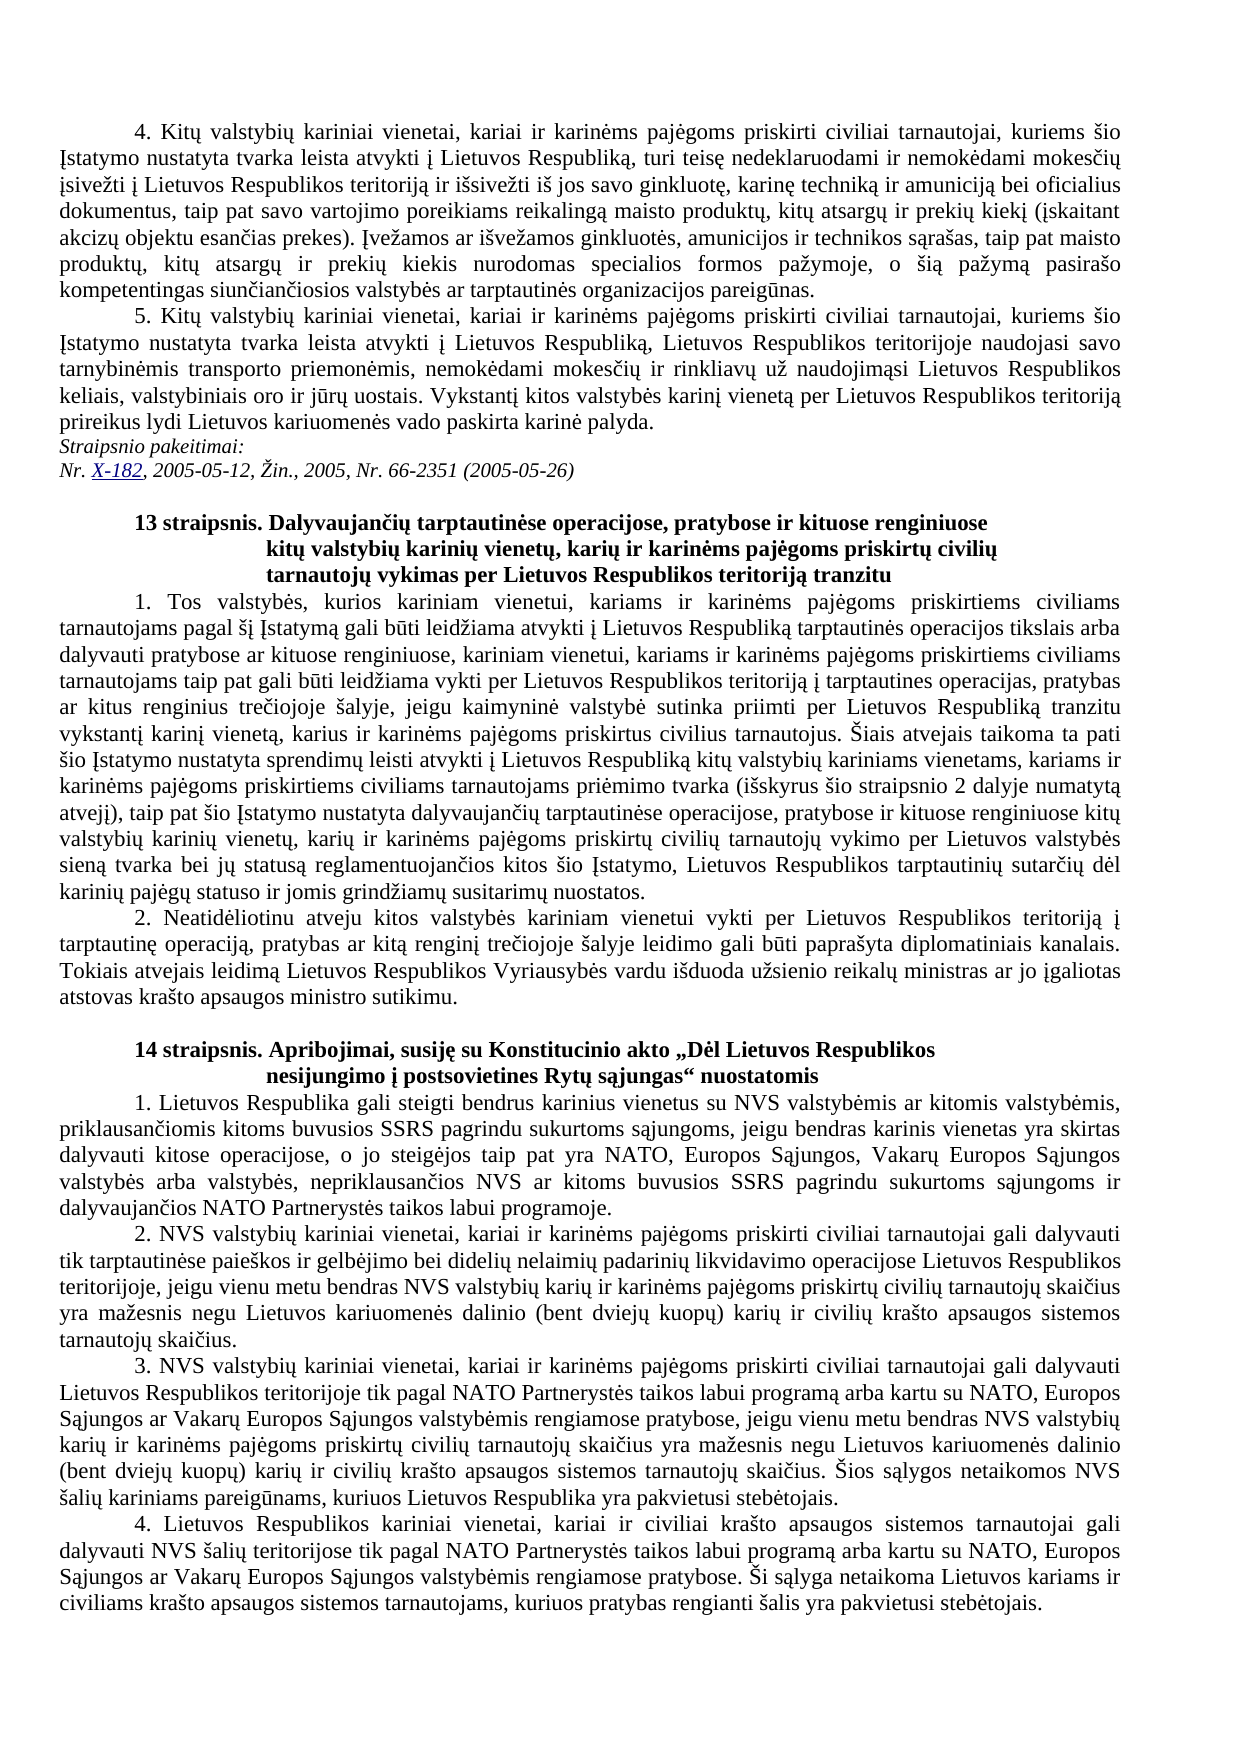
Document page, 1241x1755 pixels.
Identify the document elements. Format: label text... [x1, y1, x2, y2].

text Straipsnio pakeitimai: [59, 434, 1122, 458]
text Nr. X-182, 2005-05-12, Žin., 2005, Nr. 66-2351 (2005-05-26) [59, 458, 1122, 482]
text kitų valstybių karinių vienetų, karių ir karinėms pajėgoms priskirtų civilių [266, 535, 1122, 562]
text 5. Kitų valstybių kariniai vienetai, kariai ir karinėms pajėgoms priskirti civiliai tarnautojai, kuriems šio Įstatymo nustatyta tvarka leista atvykti į Lietuvos Respubliką, Lietuvos Respublikos teritorijoje naudojasi savo tarnybinėmis transporto priemonėmis, nemokėdami mokesčių ir rinkliavų už naudojimąsi Lietuvos Respublikos keliais, valstybiniais oro ir jūrų uostais. Vykstantį kitos valstybės karinį vienetą per Lietuvos Respublikos teritoriją prireikus lydi Lietuvos kariuomenės vado paskirta karinė palyda. [59, 303, 1122, 434]
text 4. Kitų valstybių kariniai vienetai, kariai ir karinėms pajėgoms priskirti civiliai tarnautojai, kuriems šio Įstatymo nustatyta tvarka leista atvykti į Lietuvos Respubliką, turi teisę nedeklaruodami ir nemokėdami mokesčių įsivežti į Lietuvos Respublikos teritoriją ir išsivežti iš jos savo ginkluotę, karinę techniką ir amuniciją bei oficialius dokumentus, taip pat savo vartojimo poreikiams reikalingą maisto produktų, kitų atsargų ir prekių kiekį (įskaitant akcizų objektu esančias prekes). Įvežamos ar išvežamos ginkluotės, amunicijos ir technikos sąrašas, taip pat maisto produktų, kitų atsargų ir prekių kiekis nurodomas specialios formos pažymoje, o šią pažymą pasirašo kompetentingas siunčiančiosios valstybės ar tarptautinės organizacijos pareigūnas. [59, 118, 1122, 303]
text 3. NVS valstybių kariniai vienetai, kariai ir karinėms pajėgoms priskirti civiliai tarnautojai gali dalyvauti Lietuvos Respublikos teritorijoje tik pagal NATO Partnerystės taikos labui programą arba kartu su NATO, Europos Sąjungos ar Vakarų Europos Sąjungos valstybėmis rengiamose pratybose, jeigu vienu metu bendras NVS valstybių karių ir karinėms pajėgoms priskirtų civilių tarnautojų skaičius yra mažesnis negu Lietuvos kariuomenės dalinio (bent dviejų kuopų) karių ir civilių krašto apsaugos sistemos tarnautojų skaičius. Šios sąlygos netaikomos NVS šalių kariniams pareigūnams, kuriuos Lietuvos Respublika yra pakvietusi stebėtojais. [59, 1352, 1122, 1510]
text tarnautojų vykimas per Lietuvos Respublikos teritoriją tranzitu [266, 562, 1122, 588]
text nesijungimo į postsovietines Rytų sąjungas“ nuostatomis [266, 1062, 1122, 1089]
text 2. NVS valstybių kariniai vienetai, kariai ir karinėms pajėgoms priskirti civiliai tarnautojai gali dalyvauti tik tarptautinėse paieškos ir gelbėjimo bei didelių nelaimių padarinių likvidavimo operacijose Lietuvos Respublikos teritorijoje, jeigu vienu metu bendras NVS valstybių karių ir karinėms pajėgoms priskirtų civilių tarnautojų skaičius yra mažesnis negu Lietuvos kariuomenės dalinio (bent dviejų kuopų) karių ir civilių krašto apsaugos sistemos tarnautojų skaičius. [59, 1220, 1122, 1352]
text 13 straipsnis. Dalyvaujančių tarptautinėse operacijose, pratybose ir kituose renginiuose [134, 509, 1122, 535]
text 1. Tos valstybės, kurios kariniam vienetui, kariams ir karinėms pajėgoms priskirtiems civiliams tarnautojams pagal šį Įstatymą gali būti leidžiama atvykti į Lietuvos Respubliką tarptautinės operacijos tikslais arba dalyvauti pratybose ar kituose renginiuose, kariniam vienetui, kariams ir karinėms pajėgoms priskirtiems civiliams tarnautojams taip pat gali būti leidžiama vykti per Lietuvos Respublikos teritoriją į tarptautines operacijas, pratybas ar kitus renginius trečiojoje šalyje, jeigu kaimyninė valstybė sutinka priimti per Lietuvos Respubliką tranzitu vykstantį karinį vienetą, karius ir karinėms pajėgoms priskirtus civilius tarnautojus. Šiais atvejais taikoma ta pati šio Įstatymo nustatyta sprendimų leisti atvykti į Lietuvos Respubliką kitų valstybių kariniams vienetams, kariams ir karinėms pajėgoms priskirtiems civiliams tarnautojams priėmimo tvarka (išskyrus šio straipsnio 2 dalyje numatytą atvejį), taip pat šio Įstatymo nustatyta dalyvaujančių tarptautinėse operacijose, pratybose ir kituose renginiuose kitų valstybių karinių vienetų, karių ir karinėms pajėgoms priskirtų civilių tarnautojų vykimo per Lietuvos valstybės sieną tvarka bei jų statusą reglamentuojančios kitos šio Įstatymo, Lietuvos Respublikos tarptautinių sutarčių dėl karinių pajėgų statuso ir jomis grindžiamų susitarimų nuostatos. [59, 588, 1122, 904]
text 2. Neatidėliotinu atveju kitos valstybės kariniam vienetui vykti per Lietuvos Respublikos teritoriją į tarptautinę operaciją, pratybas ar kitą renginį trečiojoje šalyje leidimo gali būti paprašyta diplomatiniais kanalais. Tokiais atvejais leidimą Lietuvos Respublikos Vyriausybės vardu išduoda užsienio reikalų ministras ar jo įgaliotas atstovas krašto apsaugos ministro sutikimu. [59, 904, 1122, 1009]
text 14 straipsnis. Apribojimai, susiję su Konstitucinio akto „Dėl Lietuvos Respublikos [134, 1036, 1122, 1062]
text 4. Lietuvos Respublikos kariniai vienetai, kariai ir civiliai krašto apsaugos sistemos tarnautojai gali dalyvauti NVS šalių teritorijose tik pagal NATO Partnerystės taikos labui programą arba kartu su NATO, Europos Sąjungos ar Vakarų Europos Sąjungos valstybėmis rengiamose pratybose. Ši sąlyga netaikoma Lietuvos kariams ir civiliams krašto apsaugos sistemos tarnautojams, kuriuos pratybas rengianti šalis yra pakvietusi stebėtojais. [59, 1510, 1122, 1616]
text 1. Lietuvos Respublika gali steigti bendrus karinius vienetus su NVS valstybėmis ar kitomis valstybėmis, priklausančiomis kitoms buvusios SSRS pagrindu sukurtoms sąjungoms, jeigu bendras karinis vienetas yra skirtas dalyvauti kitose operacijose, o jo steigėjos taip pat yra NATO, Europos Sąjungos, Vakarų Europos Sąjungos valstybės arba valstybės, nepriklausančios NVS ar kitoms buvusios SSRS pagrindu sukurtoms sąjungoms ir dalyvaujančios NATO Partnerystės taikos labui programoje. [59, 1089, 1122, 1220]
